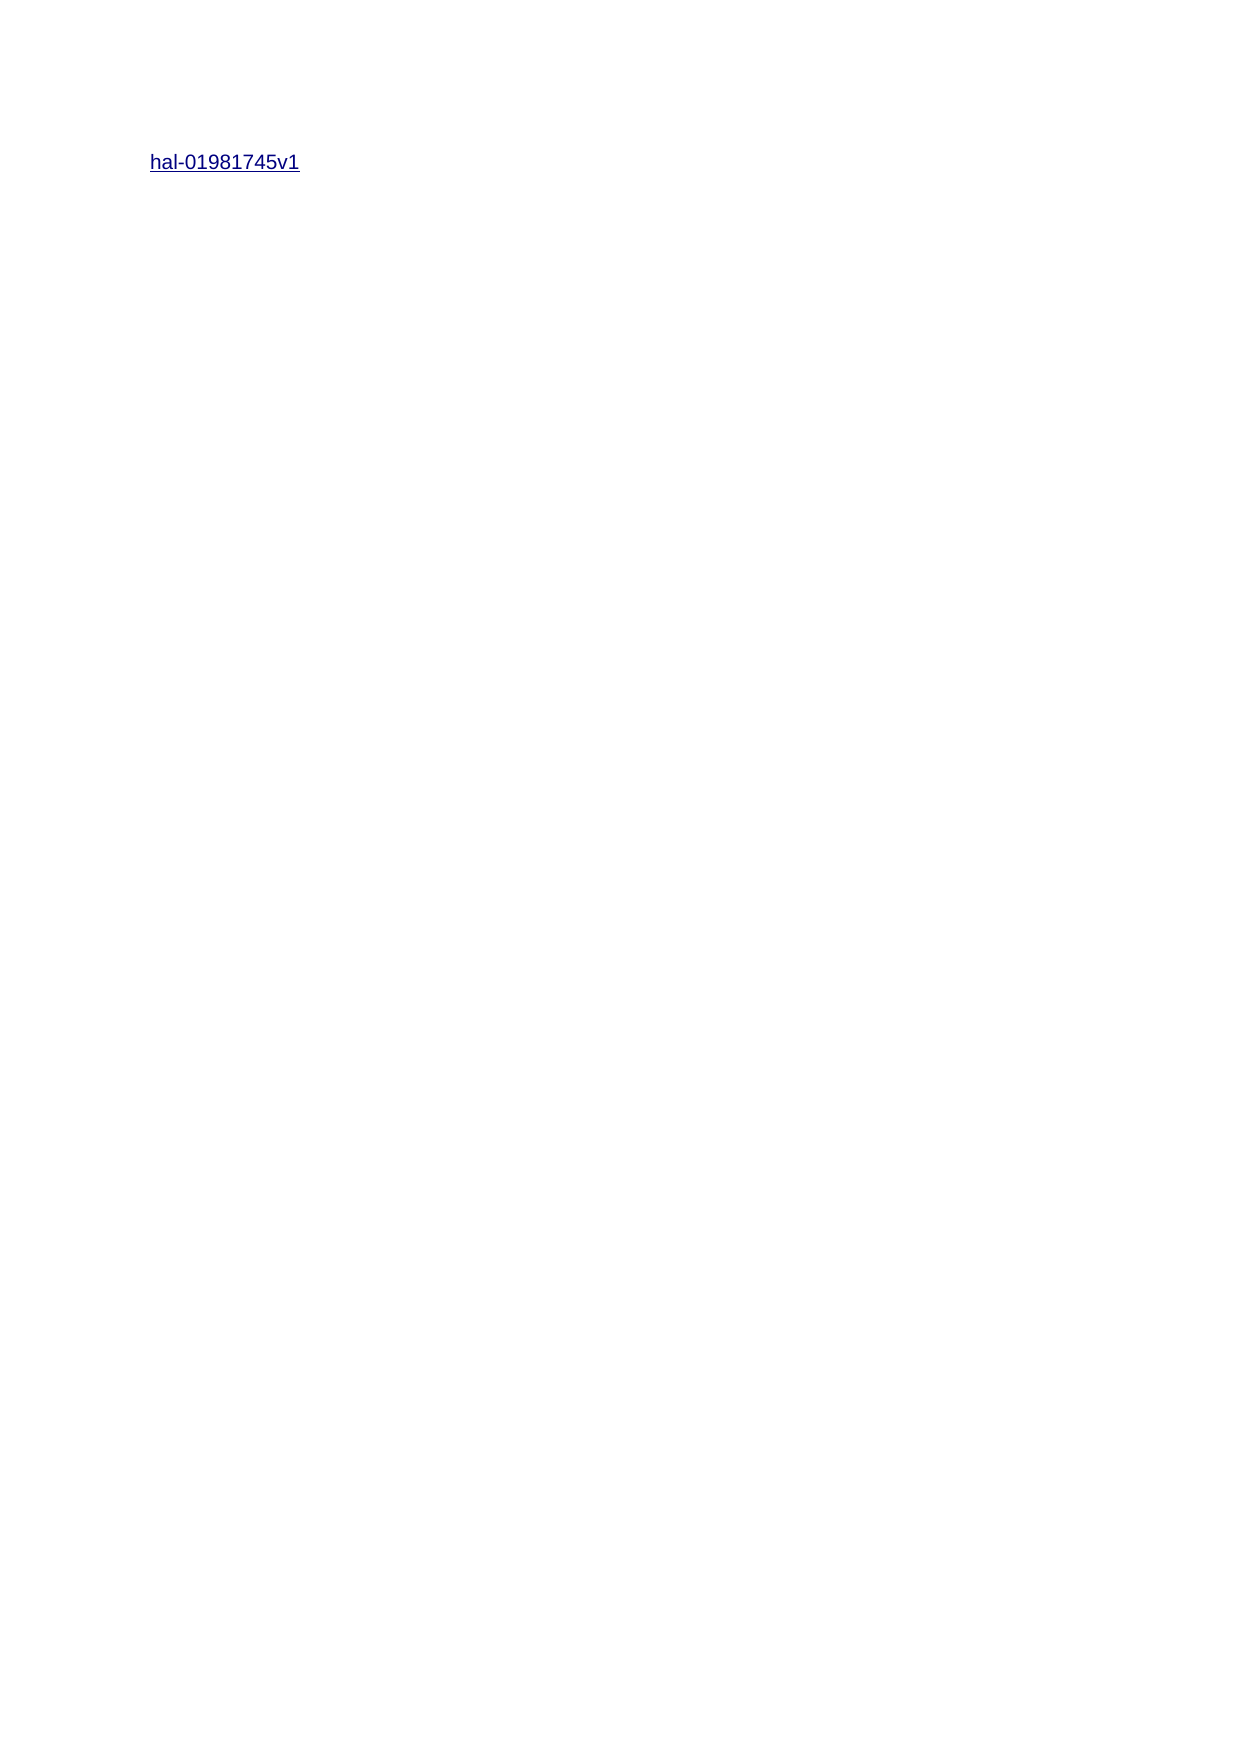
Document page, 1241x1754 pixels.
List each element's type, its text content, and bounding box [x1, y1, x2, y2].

table_header hal-01981745v1 [150, 150, 1090, 174]
